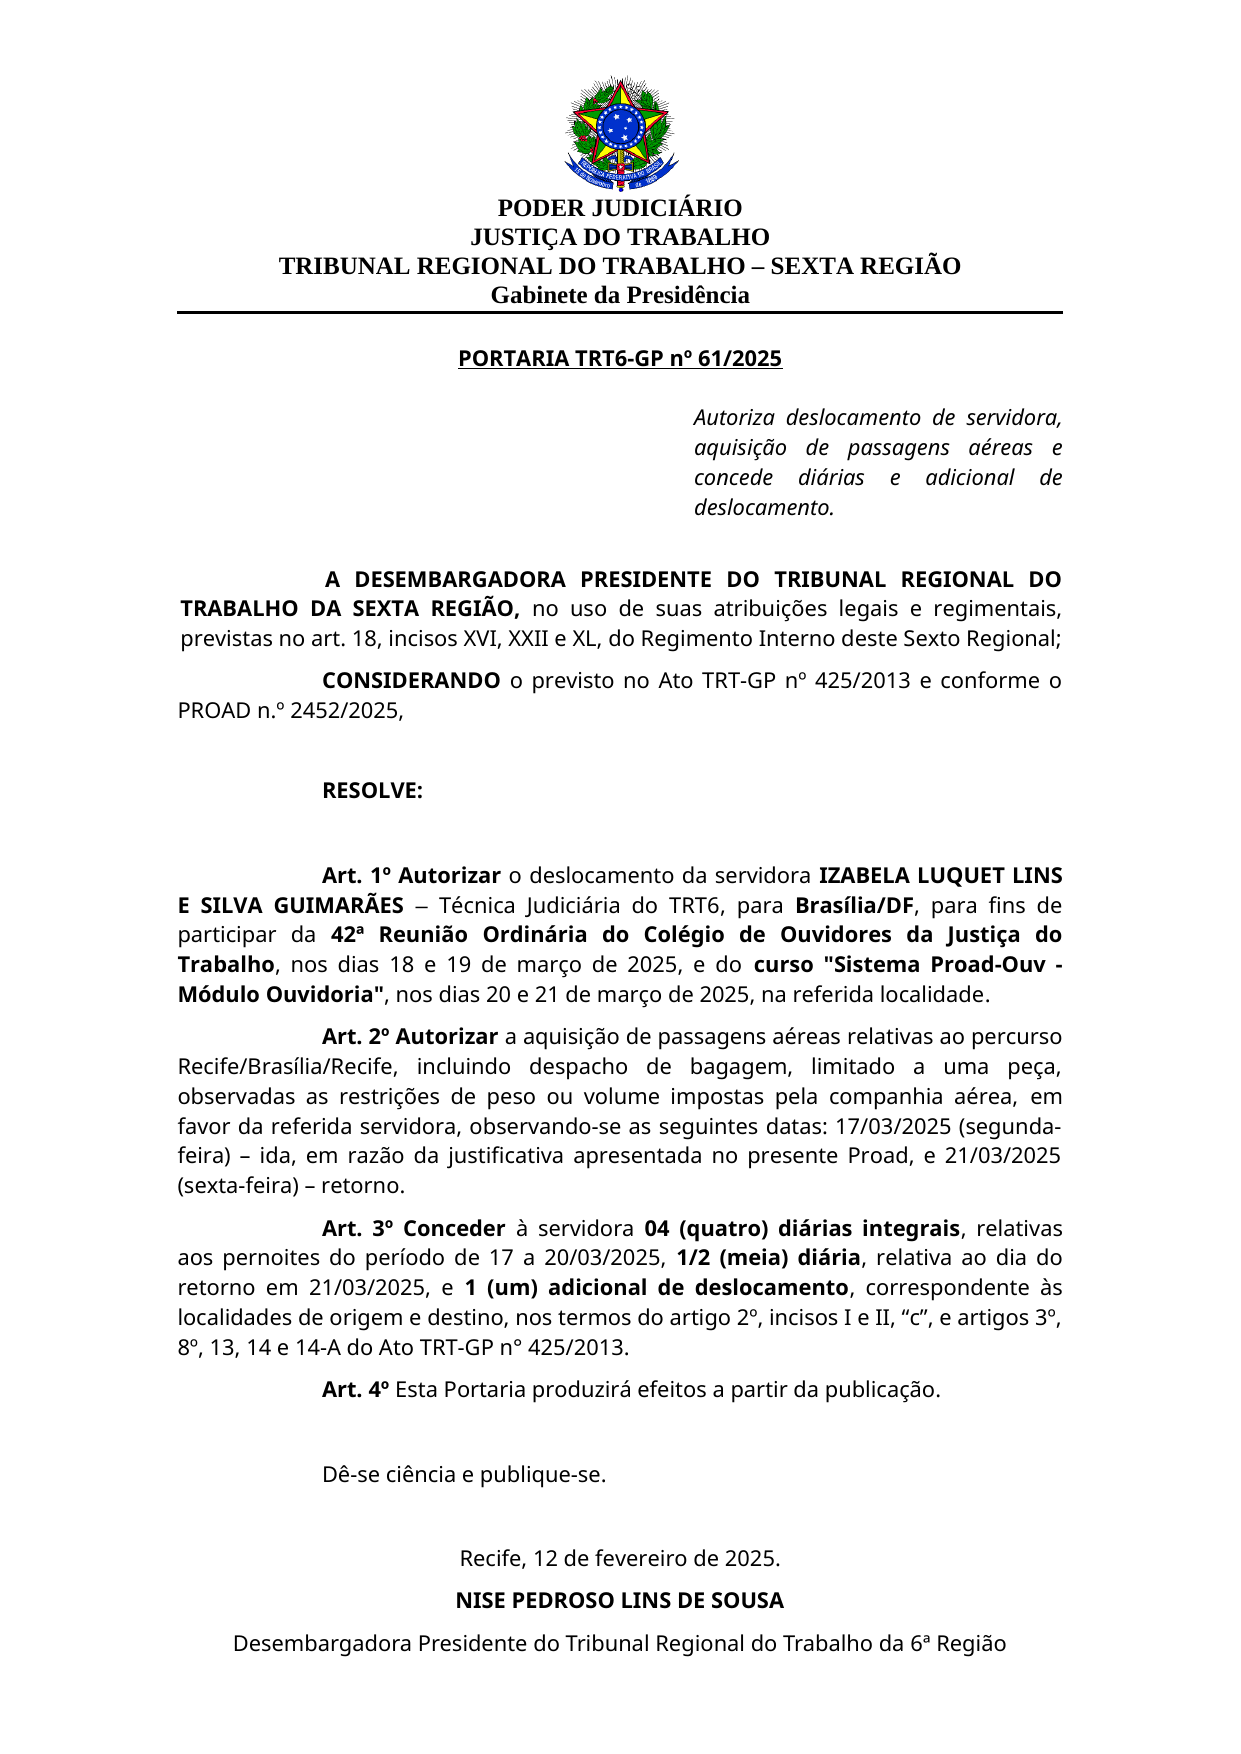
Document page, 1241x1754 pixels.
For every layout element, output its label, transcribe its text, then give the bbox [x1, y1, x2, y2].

text Art. 2º Autorizar a aquisição de passagens aéreas relativas ao percurso Recife/Brasília/Recife, incluindo despacho de bagagem, limitado a uma peça, observadas as restrições de peso ou volume impostas pela companhia aérea, em favor da referida servidora, observando-se as seguintes datas: 17/03/2025 (segunda-feira) – ida, em razão da justificativa apresentada no presente Proad, e 21/03/2025 (sexta-feira) – retorno. [177, 1021, 1063, 1200]
text CONSIDERANDO o previsto no Ato TRT-GP nº 425/2013 e conforme o PROAD n.º 2452/2025, [177, 665, 1063, 725]
text Recife, 12 de fevereiro de 2025. [177, 1543, 1063, 1573]
text A DESEMBARGADORA PRESIDENTE DO TRIBUNAL REGIONAL DO TRABALHO DA SEXTA REGIÃO, no uso de suas atribuições legais e regimentais, previstas no art. 18, incisos XVI, XXII e XL, do Regimento Interno deste Sexto Regional; [180, 563, 1063, 653]
text NISE PEDROSO LINS DE SOUSA [177, 1585, 1062, 1615]
text PORTARIA TRT6-GP nº 61/2025 [177, 342, 1063, 372]
text Autoriza deslocamento de servidora, aquisição de passagens aéreas e concede diárias e adicional de deslocamento. [694, 402, 1063, 521]
text RESOLVE: [177, 775, 1063, 805]
text Art. 4º Esta Portaria produzirá efeitos a partir da publicação. [177, 1374, 1063, 1404]
text Dê-se ciência e publique-se. [177, 1458, 1063, 1488]
text Art. 3º Conceder à servidora 04 (quatro) diárias integrais, relativas aos pernoites do período de 17 a 20/03/2025, 1/2 (meia) diária, relativa ao dia do retorno em 21/03/2025, e 1 (um) adicional de deslocamento, correspondente às localidades de origem e destino, nos termos do artigo 2º, incisos I e II, “c”, e artigos 3º, 8º, 13, 14 e 14-A do Ato TRT-GP n° 425/2013. [177, 1212, 1063, 1361]
picture [558, 72, 682, 194]
text Art. 1º Autorizar o deslocamento da servidora IZABELA LUQUET LINS E SILVA GUIMARÃES – Técnica Judiciária do TRT6, para Brasília/DF, para fins de participar da 42ª Reunião Ordinária do Colégio de Ouvidores da Justiça do Trabalho, nos dias 18 e 19 de março de 2025, e do curso "Sistema Proad-Ouv - Módulo Ouvidoria", nos dias 20 e 21 de março de 2025, na referida localidade. [177, 860, 1063, 1009]
text Desembargadora Presidente do Tribunal Regional do Trabalho da 6ª Região [177, 1628, 1062, 1657]
